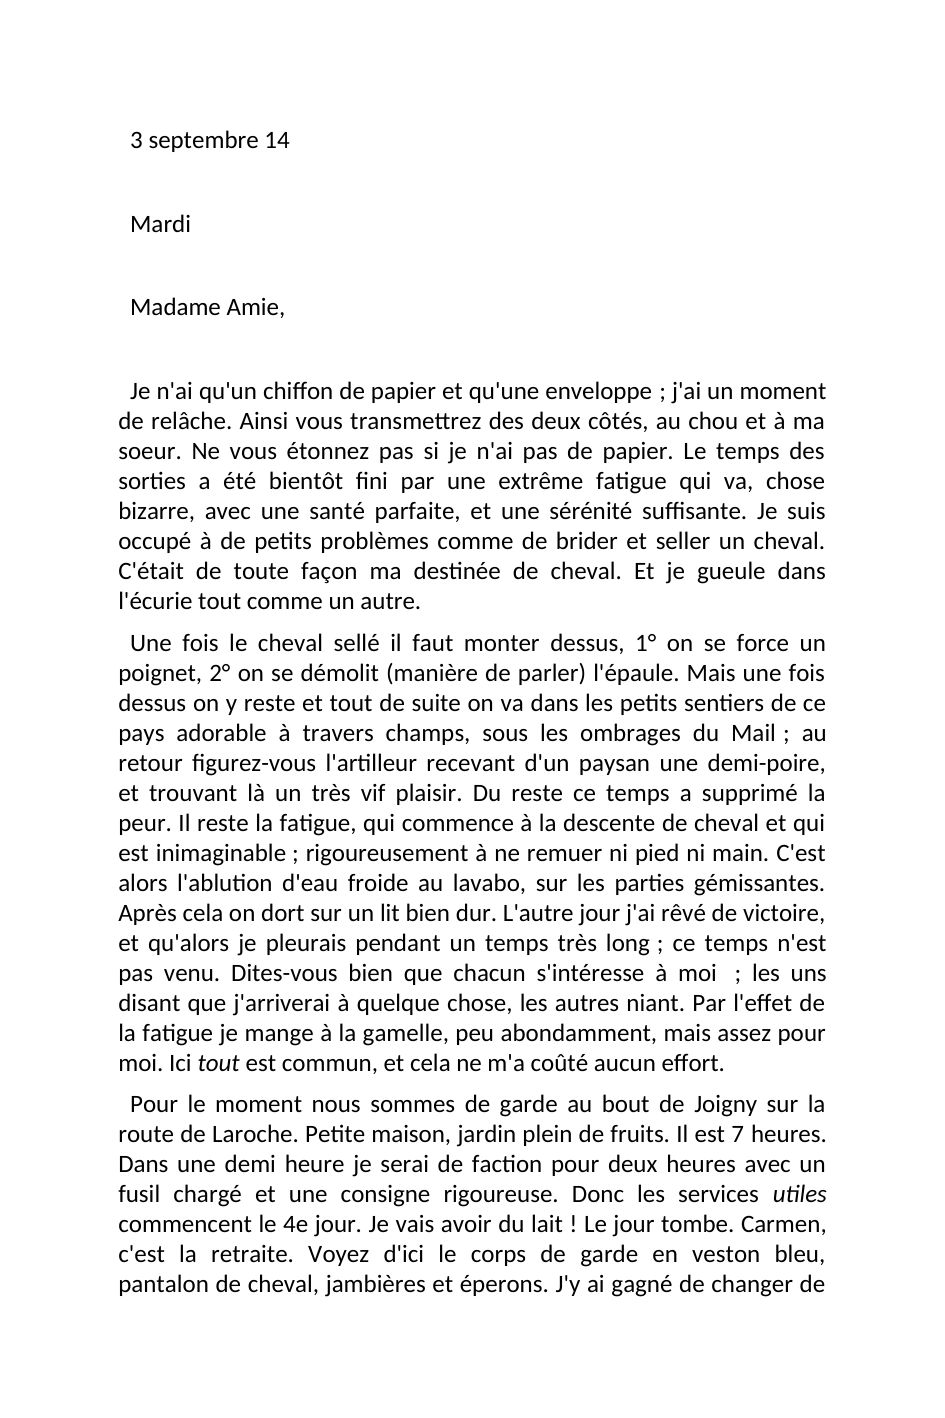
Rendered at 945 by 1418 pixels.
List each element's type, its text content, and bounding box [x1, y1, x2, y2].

text 3 septembre 14 [118, 130, 827, 155]
text Pour le moment nous sommes de garde au bout de Joigny sur la route de Laroche. Petite maison, jardin plein de fruits. Il est 7 heures. Dans une demi heure je serai de faction pour deux heures avec un fusil chargé et une consigne rigoureuse. Donc les services utiles commencent le 4e jour. Je vais avoir du lait ! Le jour tombe. Carmen, c'est la retraite. Voyez d'ici le corps de garde en veston bleu, pantalon de cheval, jambières et éperons. J'y ai gagné de changer de [118, 1094, 827, 1299]
text Une fois le cheval sellé il faut monter dessus, 1° on se force un poignet, 2° on se démolit (manière de parler) l'épaule. Mais une fois dessus on y reste et tout de suite on va dans les petits sentiers de ce pays adorable à travers champs, sous les ombrages du Mail ; au retour figurez-vous l'artilleur recevant d'un paysan une demi-poire, et trouvant là un très vif plaisir. Du reste ce temps a supprimé la peur. Il reste la fatigue, qui commence à la descente de cheval et qui est inimaginable ; rigoureusement à ne remuer ni pied ni main. C'est alors l'ablution d'eau froide au lavabo, sur les parties gémissantes. Après cela on dort sur un lit bien dur. L'autre jour j'ai rêvé de victoire, et qu'alors je pleurais pendant un temps très long ; ce temps n'est pas venu. Dites-vous bien que chacun s'intéresse à moi ; les uns disant que j'arriverai à quelque chose, les autres niant. Par l'effet de la fatigue je mange à la gamelle, peu abondamment, mais assez pour moi. Ici tout est commun, et cela ne m'a coûté aucun effort. [118, 632, 827, 1077]
text Mardi [118, 213, 827, 238]
text Madame Amie, [118, 297, 827, 322]
text Je n'ai qu'un chiffon de papier et qu'une enveloppe ; j'ai un moment de relâche. Ainsi vous transmettrez des deux côtés, au chou et à ma soeur. Ne vous étonnez pas si je n'ai pas de papier. Le temps des sorties a été bientôt fini par une extrême fatigue qui va, chose bizarre, avec une santé parfaite, et une sérénité suffisante. Je suis occupé à de petits problèmes comme de brider et seller un cheval. C'était de toute façon ma destinée de cheval. Et je gueule dans l'écurie tout comme un autre. [118, 381, 827, 616]
